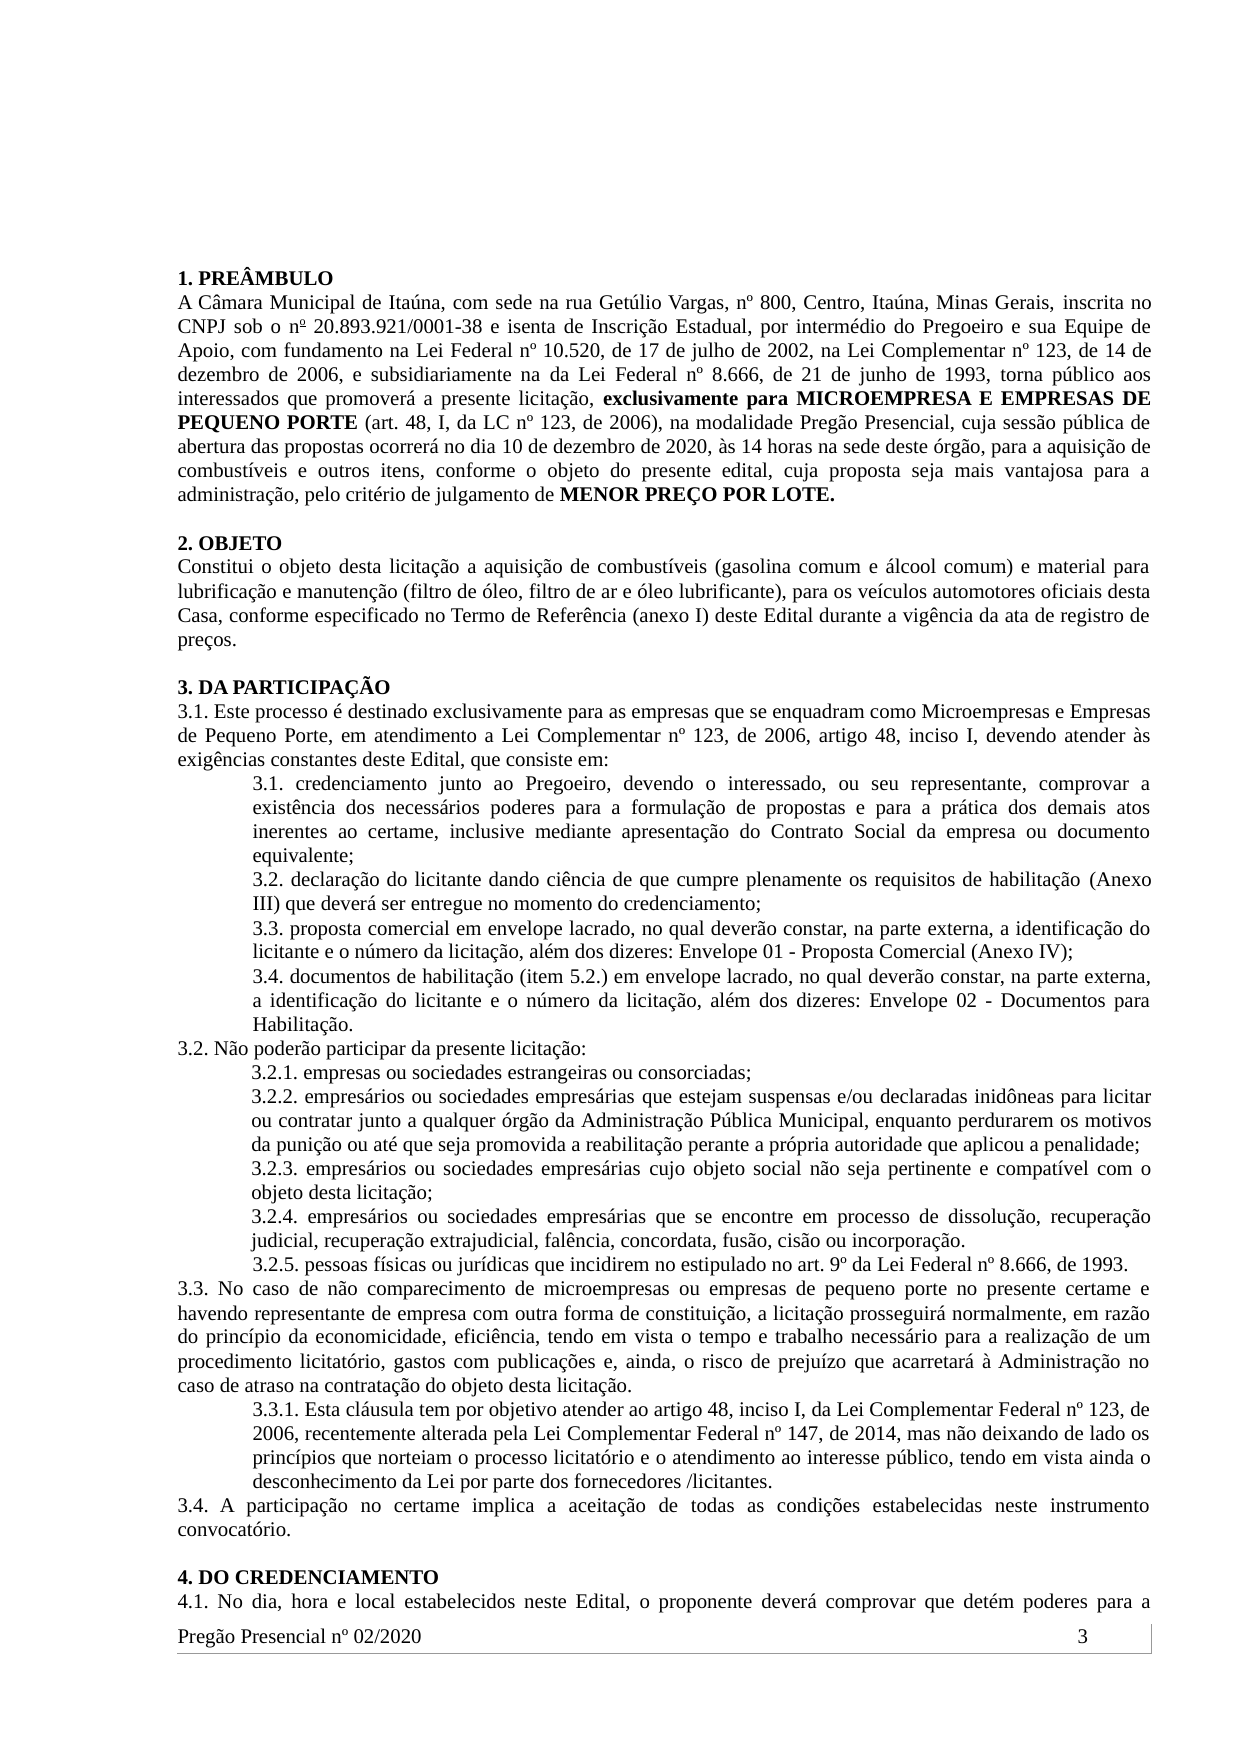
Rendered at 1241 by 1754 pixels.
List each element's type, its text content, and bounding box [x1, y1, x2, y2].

text 3.2.1. empresas ou sociedades estrangeiras ou consorciadas; [251, 1060, 1152, 1084]
text 3.2.2. empresários ou sociedades empresárias que estejam suspensas e/ou declaradas inidôneas para licitar ou contratar junto a qualquer órgão da Administração Pública Municipal, enquanto perdurarem os motivos da punição ou até que seja promovida a reabilitação perante a própria autoridade que aplicou a penalidade; [251, 1084, 1152, 1156]
text Constitui o objeto desta licitação a aquisição de combustíveis (gasolina comum e álcool comum) e material para lubrificação e manutenção (filtro de óleo, filtro de ar e óleo lubrificante), para os veículos automotores oficiais desta Casa, conforme especificado no Termo de Referência (anexo I) deste Edital durante a vigência da ata de registro de preços. [177, 554, 1152, 651]
text 4. DO CREDENCIAMENTO [177, 1565, 1152, 1589]
text 3.1. Este processo é destinado exclusivamente para as empresas que se enquadram como Microempresas e Empresas de Pequeno Porte, em atendimento a Lei Complementar nº 123, de 2006, artigo 48, inciso I, devendo atender às exigências constantes deste Edital, que consiste em: [177, 699, 1152, 771]
text 3.3.1. Esta cláusula tem por objetivo atender ao artigo 48, inciso I, da Lei Complementar Federal nº 123, de 2006, recentemente alterada pela Lei Complementar Federal nº 147, de 2014, mas não deixando de lado os princípios que norteiam o processo licitatório e o atendimento ao interesse público, tendo em vista ainda o desconhecimento da Lei por parte dos fornecedores /licitantes. [252, 1397, 1152, 1493]
text 1. PREÂMBULO [177, 266, 1152, 290]
text 3.2. Não poderão participar da presente licitação: [177, 1036, 1152, 1060]
text 3.2. declaração do licitante dando ciência de que cumpre plenamente os requisitos de habilitação (Anexo III) que deverá ser entregue no momento do credenciamento; [252, 867, 1152, 915]
text 3.4. documentos de habilitação (item 5.2.) em envelope lacrado, no qual deverão constar, na parte externa, a identificação do licitante e o número da licitação, além dos dizeres: Envelope 02 - Documentos para Habilitação. [252, 963, 1152, 1036]
text 3.2.3. empresários ou sociedades empresárias cujo objeto social não seja pertinente e compatível com o objeto desta licitação; [251, 1156, 1152, 1204]
text 3.4. A participação no certame implica a aceitação de todas as condições estabelecidas neste instrumento convocatório. [177, 1493, 1152, 1541]
text 3.2.4. empresários ou sociedades empresárias que se encontre em processo de dissolução, recuperação judicial, recuperação extrajudicial, falência, concordata, fusão, cisão ou incorporação. [251, 1204, 1152, 1252]
text 3.3. proposta comercial em envelope lacrado, no qual deverão constar, na parte externa, a identificação do licitante e o número da licitação, além dos dizeres: Envelope 01 - Proposta Comercial (Anexo IV); [252, 915, 1152, 963]
text 3.1. credenciamento junto ao Pregoeiro, devendo o interessado, ou seu representante, comprovar a existência dos necessários poderes para a formulação de propostas e para a prática dos demais atos inerentes ao certame, inclusive mediante apresentação do Contrato Social da empresa ou documento equivalente; [252, 771, 1152, 867]
text 3.2.5. pessoas físicas ou jurídicas que incidirem no estipulado no art. 9º da Lei Federal nº 8.666, de 1993. [252, 1252, 1152, 1276]
text A Câmara Municipal de Itaúna, com sede na rua Getúlio Vargas, nº 800, Centro, Itaúna, Minas Gerais, inscrita no CNPJ sob o no 20.893.921/0001-38 e isenta de Inscrição Estadual, por intermédio do Pregoeiro e sua Equipe de Apoio, com fundamento na Lei Federal nº 10.520, de 17 de julho de 2002, na Lei Complementar nº 123, de 14 de dezembro de 2006, e subsidiariamente na da Lei Federal nº 8.666, de 21 de junho de 1993, torna público aos interessados que promoverá a presente licitação, exclusivamente para MICROEMPRESA E EMPRESAS DE PEQUENO PORTE (art. 48, I, da LC nº 123, de 2006), na modalidade Pregão Presencial, cuja sessão pública de abertura das propostas ocorrerá no dia 10 de dezembro de 2020, às 14 horas na sede deste órgão, para a aquisição de combustíveis e outros itens, conforme o objeto do presente edital, cuja proposta seja mais vantajosa para a administração, pelo critério de julgamento de MENOR PREÇO POR LOTE. [177, 290, 1152, 506]
text 4.1. No dia, hora e local estabelecidos neste Edital, o proponente deverá comprovar que detém poderes para a [177, 1589, 1152, 1613]
text 3. DA PARTICIPAÇÃO [177, 675, 1152, 699]
text 3.3. No caso de não comparecimento de microempresas ou empresas de pequeno porte no presente certame e havendo representante de empresa com outra forma de constituição, a licitação prosseguirá normalmente, em razão do princípio da economicidade, eficiência, tendo em vista o tempo e trabalho necessário para a realização de um procedimento licitatório, gastos com publicações e, ainda, o risco de prejuízo que acarretará à Administração no caso de atraso na contratação do objeto desta licitação. [177, 1276, 1152, 1397]
text 2. OBJETO [177, 530, 1152, 554]
